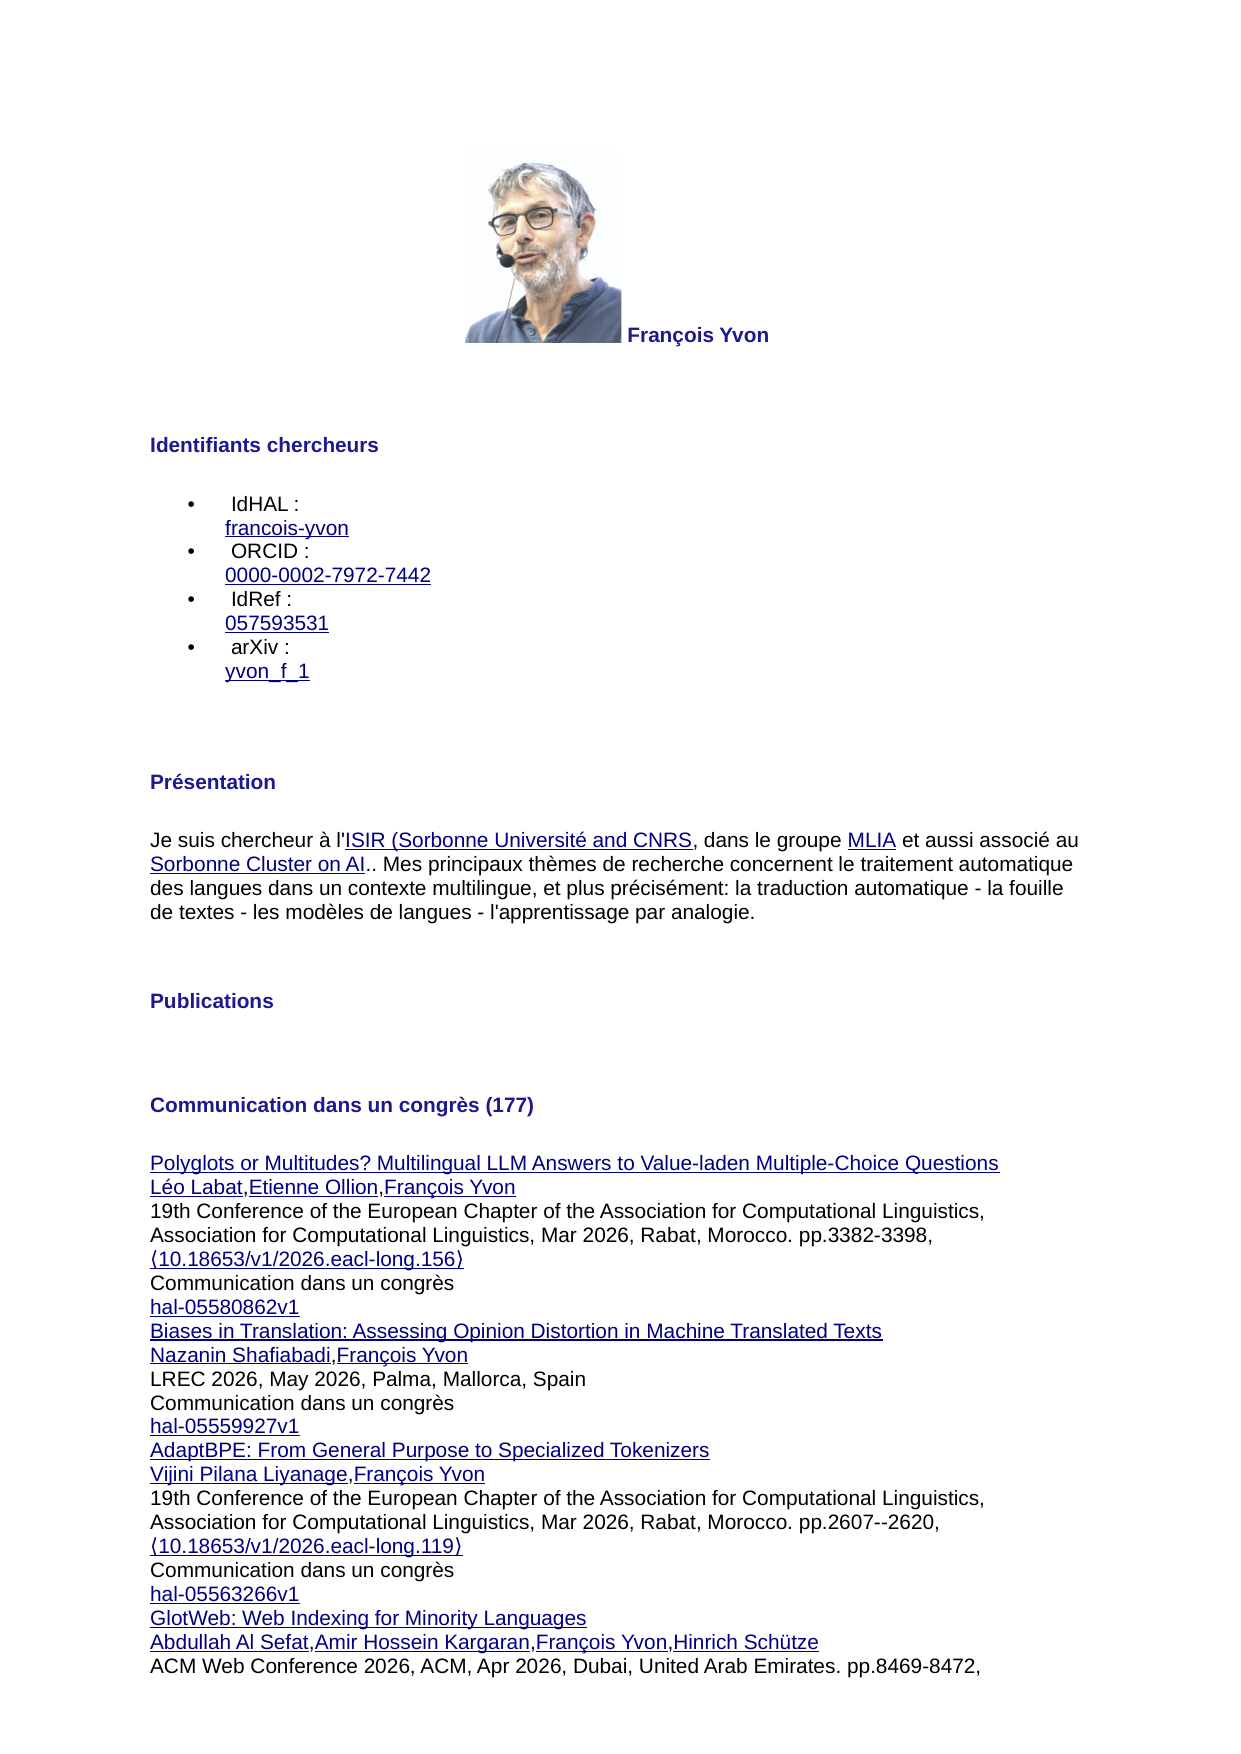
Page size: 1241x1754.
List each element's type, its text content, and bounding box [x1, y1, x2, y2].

subtitle Identifiants chercheurs [150, 433, 1090, 457]
table_cell AdaptBPE: From General Purpose to Specialized Tokenizers Vijini Pilana Liyanage,François Yvon 19th Conference of the European Chapter of the Association for Computational Linguistics, Association for Computational Linguistics, Mar 2026, Rabat, Morocco. pp.2607--2620, ⟨10.18653/v1/2026.eacl-long.119⟩ Communication dans un congrès hal-05563266v1 [150, 1438, 1090, 1606]
subtitle Présentation [150, 769, 1090, 793]
table_cell Biases in Translation: Assessing Opinion Distortion in Machine Translated Texts Nazanin Shafiabadi,François Yvon LREC 2026, May 2026, Palma, Mallorca, Spain Communication dans un congrès hal-05559927v1 [150, 1319, 1090, 1438]
list 0000-0002-7972-7442 [187, 563, 1090, 587]
subtitle François Yvon [150, 150, 1090, 347]
list ORCID : [187, 539, 1090, 563]
list 057593531 [187, 611, 1090, 635]
subtitle Communication dans un congrès (177) [150, 1092, 1090, 1116]
list IdHAL : [187, 491, 1090, 515]
subtitle Publications [150, 989, 1090, 1013]
list francois-yvon [187, 515, 1090, 539]
list IdRef : [187, 587, 1090, 611]
table_cell GlotWeb: Web Indexing for Minority Languages Abdullah Al Sefat,Amir Hossein Kargaran,François Yvon,Hinrich Schütze ACM Web Conference 2026, ACM, Apr 2026, Dubai, United Arab Emirates. pp.8469-8472, [150, 1606, 1090, 1678]
list arXiv : [187, 635, 1090, 659]
table_header Polyglots or Multitudes? Multilingual LLM Answers to Value-laden Multiple-Choice Questions Léo Labat,Etienne Ollion,François Yvon 19th Conference of the European Chapter of the Association for Computational Linguistics, Association for Computational Linguistics, Mar 2026, Rabat, Morocco. pp.3382-3398, ⟨10.18653/v1/2026.eacl-long.156⟩ Communication dans un congrès hal-05580862v1 [150, 1151, 1090, 1318]
list yvon_f_1 [187, 659, 1090, 683]
text Je suis chercheur à l'ISIR (Sorbonne Université and CNRS, dans le groupe MLIA et aussi associé au Sorbonne Cluster on AI.. Mes principaux thèmes de recherche concernent le traitement automatique des langues dans un contexte multilingue, et plus précisément: la traduction automatique - la fouille de textes - les modèles de langues - l'apprentissage par analogie. [150, 828, 1090, 924]
picture [465, 150, 622, 343]
